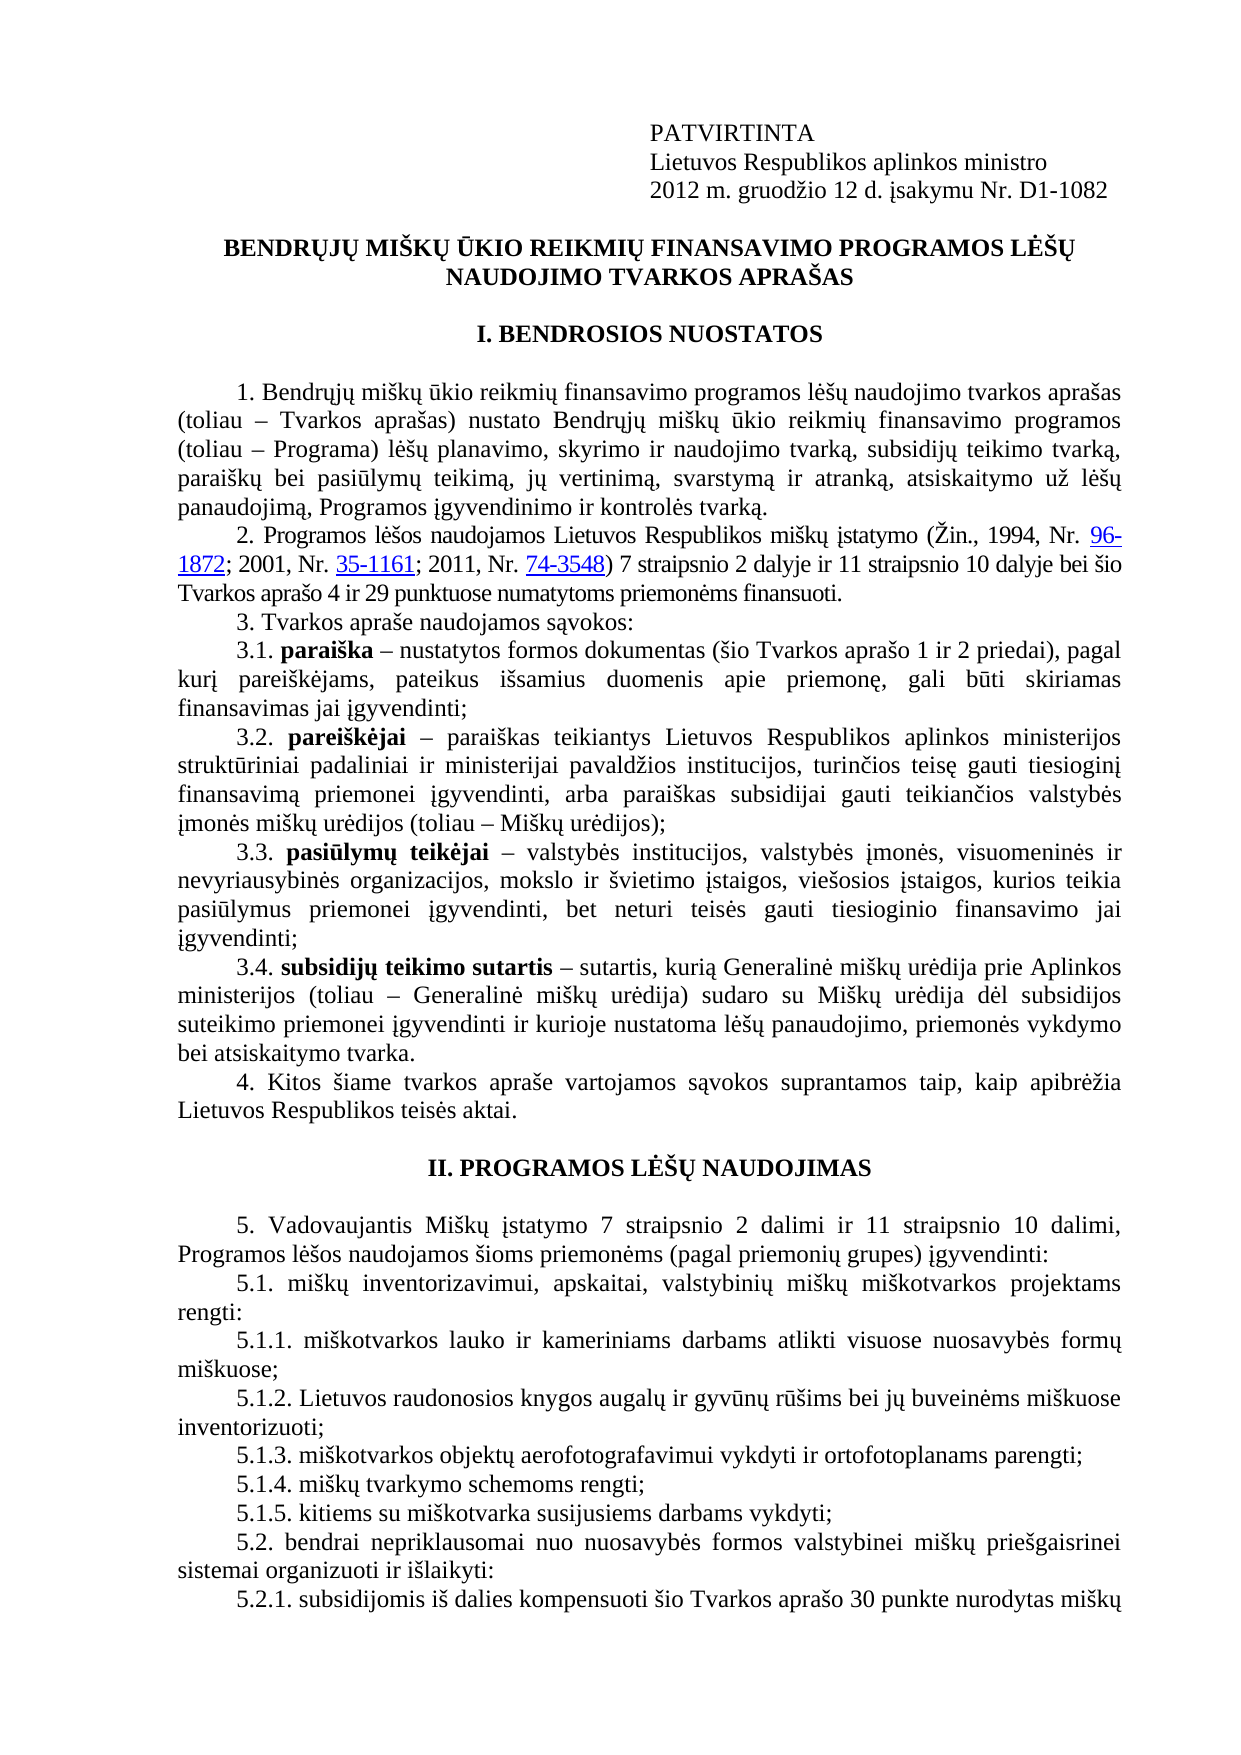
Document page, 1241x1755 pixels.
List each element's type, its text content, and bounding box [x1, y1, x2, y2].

text Lietuvos Respublikos aplinkos ministro [649, 147, 1122, 176]
text 5.2. bendrai nepriklausomai nuo nuosavybės formos valstybinei miškų priešgaisrinei sistemai organizuoti ir išlaikyti: [177, 1527, 1122, 1584]
text i. BENDROSIOS NUOSTATOS [177, 319, 1122, 348]
text 5.1.4. miškų tvarkymo schemoms rengti; [177, 1469, 1122, 1498]
text 5.1.3. miškotvarkos objektų aerofotografavimui vykdyti ir ortofotoplanams parengti; [177, 1441, 1122, 1469]
text Bendrųjų miškų ūkio reikmių finansavimo programos lėšų naudojimo tvarkOS APRAŠAS [177, 233, 1122, 291]
text 5. Vadovaujantis Miškų įstatymo 7 straipsnio 2 dalimi ir 11 straipsnio 10 dalimi, Programos lėšos naudojamos šioms priemonėms (pagal priemonių grupes) įgyvendinti: [177, 1211, 1122, 1268]
text 3. Tvarkos apraše naudojamos sąvokos: [177, 607, 1122, 636]
text 2012 m. gruodžio 12 d. įsakymu Nr. D1-1082 [649, 176, 1122, 204]
text 3.4. subsidijų teikimo sutartis – sutartis, kurią Generalinė miškų urėdija prie Aplinkos ministerijos (toliau – Generalinė miškų urėdija) sudaro su Miškų urėdija dėl subsidijos suteikimo priemonei įgyvendinti ir kurioje nustatoma lėšų panaudojimo, priemonės vykdymo bei atsiskaitymo tvarka. [177, 952, 1122, 1067]
text 5.1. miškų inventorizavimui, apskaitai, valstybinių miškų miškotvarkos projektams rengti: [177, 1268, 1122, 1326]
text 3.1. paraiška – nustatytos formos dokumentas (šio Tvarkos aprašo 1 ir 2 priedai), pagal kurį pareiškėjams, pateikus išsamius duomenis apie priemonę, gali būti skiriamas finansavimas jai įgyvendinti; [177, 636, 1122, 722]
text 1. Bendrųjų miškų ūkio reikmių finansavimo programos lėšų naudojimo tvarkos aprašas (toliau – Tvarkos aprašas) nustato Bendrųjų miškų ūkio reikmių finansavimo programos (toliau – Programa) lėšų planavimo, skyrimo ir naudojimo tvarką, subsidijų teikimo tvarką, paraiškų bei pasiūlymų teikimą, jų vertinimą, svarstymą ir atranką, atsiskaitymo už lėšų panaudojimą, Programos įgyvendinimo ir kontrolės tvarką. [177, 377, 1122, 521]
text 5.2.1. subsidijomis iš dalies kompensuoti šio Tvarkos aprašo 30 punkte nurodytas miškų [177, 1584, 1122, 1613]
text PATVIRTINTA [649, 118, 1122, 147]
text 5.1.1. miškotvarkos lauko ir kameriniams darbams atlikti visuose nuosavybės formų miškuose; [177, 1326, 1122, 1383]
text 5.1.2. Lietuvos raudonosios knygos augalų ir gyvūnų rūšims bei jų buveinėms miškuose inventorizuoti; [177, 1383, 1122, 1441]
text II. PROGRAMOS LĖŠŲ NAUDOJIMAS [177, 1153, 1122, 1182]
text 2. Programos lėšos naudojamos Lietuvos Respublikos miškų įstatymo (Žin., 1994, Nr. 96-1872; 2001, Nr. 35-1161; 2011, Nr. 74-3548) 7 straipsnio 2 dalyje ir 11 straipsnio 10 dalyje bei šio Tvarkos aprašo 4 ir 29 punktuose numatytoms priemonėms finansuoti. [177, 521, 1122, 607]
text 5.1.5. kitiems su miškotvarka susijusiems darbams vykdyti; [177, 1498, 1122, 1527]
text 3.2. pareiškėjai – paraiškas teikiantys Lietuvos Respublikos aplinkos ministerijos struktūriniai padaliniai ir ministerijai pavaldžios institucijos, turinčios teisę gauti tiesioginį finansavimą priemonei įgyvendinti, arba paraiškas subsidijai gauti teikiančios valstybės įmonės miškų urėdijos (toliau – Miškų urėdijos); [177, 722, 1122, 837]
text 3.3. pasiūlymų teikėjai – valstybės institucijos, valstybės įmonės, visuomeninės ir nevyriausybinės organizacijos, mokslo ir švietimo įstaigos, viešosios įstaigos, kurios teikia pasiūlymus priemonei įgyvendinti, bet neturi teisės gauti tiesioginio finansavimo jai įgyvendinti; [177, 837, 1122, 952]
text 4. Kitos šiame tvarkos apraše vartojamos sąvokos suprantamos taip, kaip apibrėžia Lietuvos Respublikos teisės aktai. [177, 1067, 1122, 1124]
